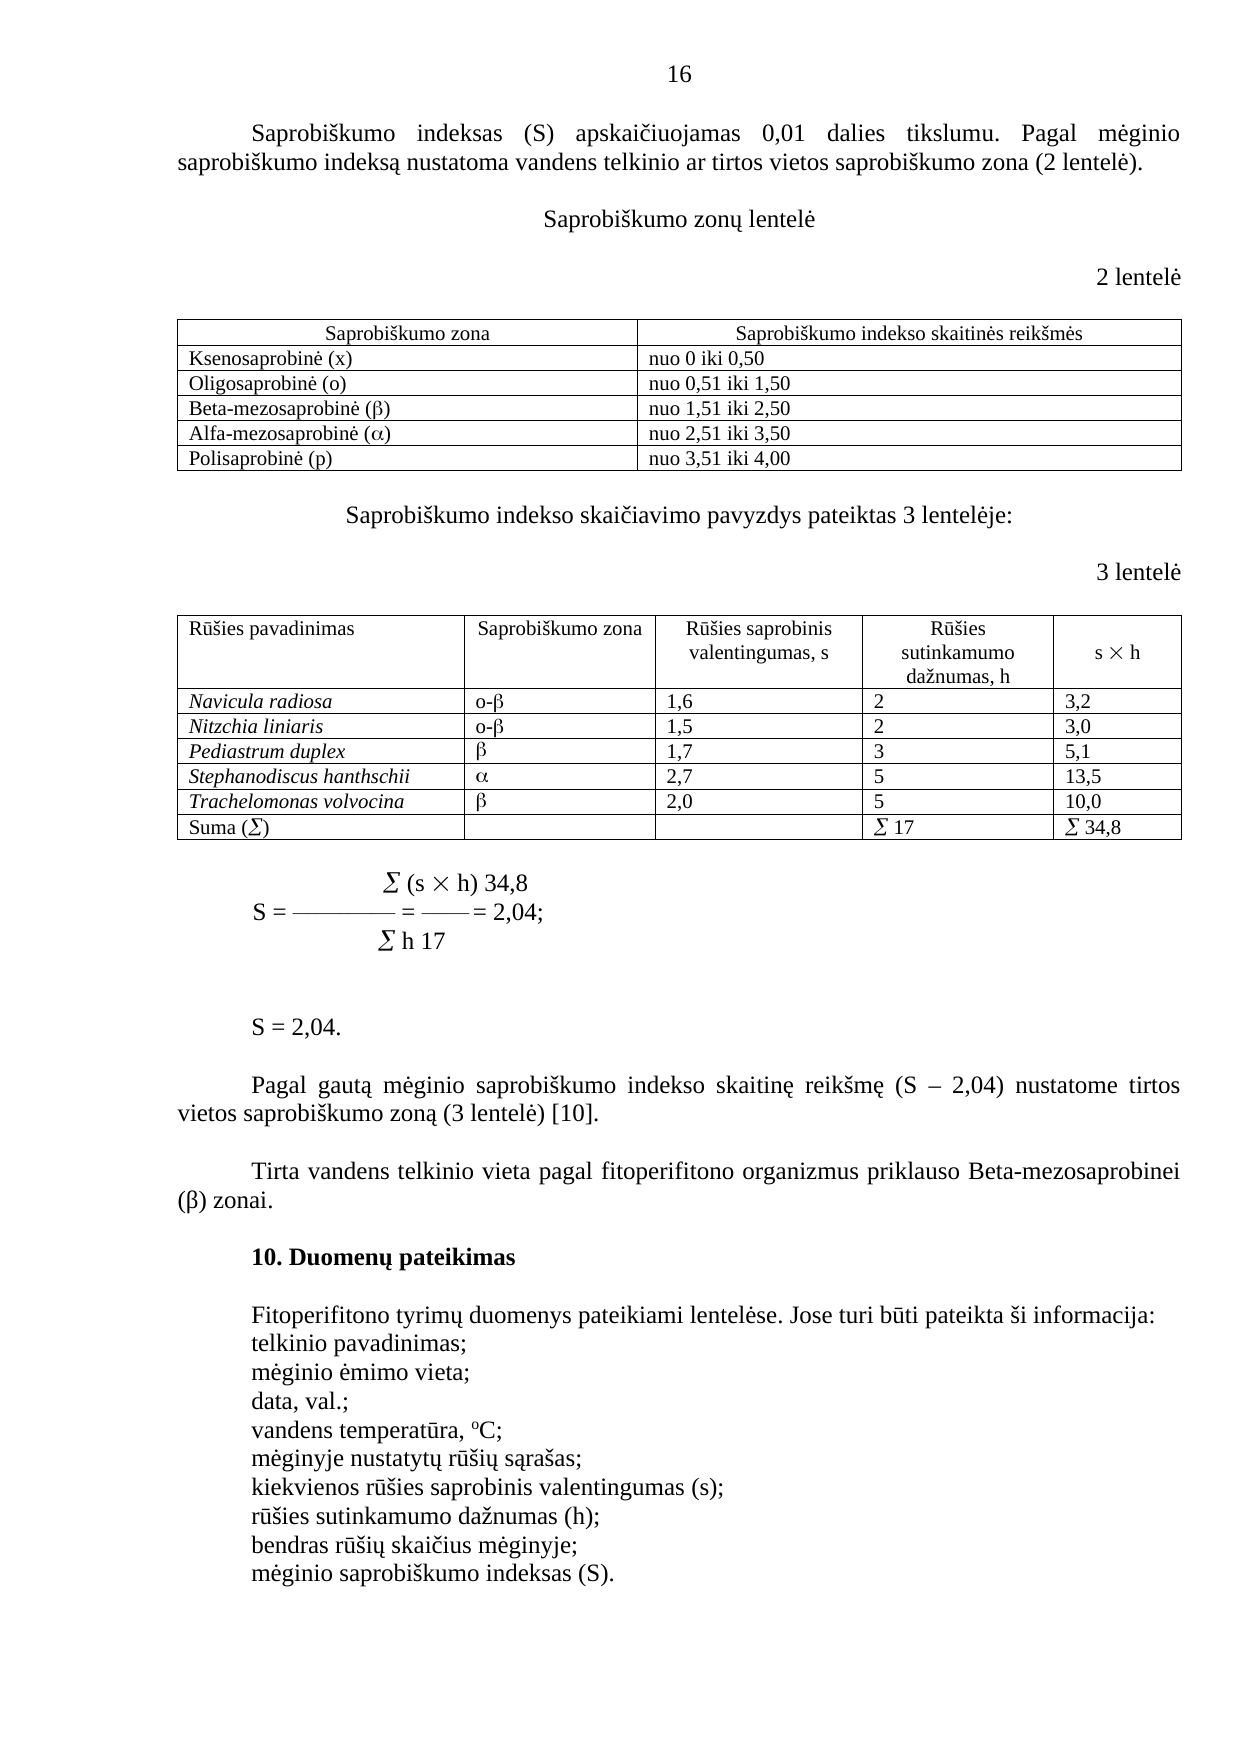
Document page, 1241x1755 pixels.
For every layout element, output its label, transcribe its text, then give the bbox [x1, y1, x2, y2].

text 3 lentelė [177, 557, 1181, 586]
table_cell o-b [465, 714, 655, 738]
table_cell [656, 815, 862, 839]
text Saprobiškumo indeksas (S) apskaičiuojamas 0,01 dalies tikslumu. Pagal mėginio saprobiškumo indeksą nustatoma vandens telkinio ar tirtos vietos saprobiškumo zona (2 lentelė). [177, 118, 1181, 176]
text å h 17 [177, 926, 1181, 955]
text mėginyje nustatytų rūšių sąrašas; [177, 1443, 1181, 1472]
table_cell Trachelomonas volvocina [178, 790, 464, 813]
table_cell 13,5 [1054, 764, 1181, 788]
table_cell 1,5 [656, 714, 862, 738]
text Tirta vandens telkinio vieta pagal fitoperifitono organizmus priklauso Beta-mezosaprobinei (β) zonai. [177, 1156, 1181, 1213]
table_cell Beta-mezosaprobinė (b) [178, 396, 637, 420]
table_cell Pediastrum duplex [178, 739, 464, 763]
table_cell nuo 0,51 iki 1,50 [638, 371, 1181, 395]
table_cell Suma (å) [178, 815, 464, 839]
table_cell o-b [465, 689, 655, 713]
table_cell 3,2 [1054, 689, 1181, 713]
text Fitoperifitono tyrimų duomenys pateikiami lentelėse. Jose turi būti pateikta ši informacija: [177, 1300, 1181, 1328]
text mėginio saprobiškumo indeksas (S). [177, 1558, 1181, 1587]
table_cell Nitzchia liniaris [178, 714, 464, 738]
table_cell 3 [863, 739, 1053, 763]
table_cell b [465, 790, 655, 813]
text Saprobiškumo indekso skaičiavimo pavyzdys pateiktas 3 lentelėje: [177, 500, 1181, 528]
table_cell nuo 1,51 iki 2,50 [638, 396, 1181, 420]
table_cell å 34,8 [1054, 815, 1181, 839]
table_cell 3,0 [1054, 714, 1181, 738]
table_cell Alfa-mezosaprobinė (a) [178, 421, 637, 445]
table_cell nuo 3,51 iki 4,00 [638, 446, 1181, 470]
text Saprobiškumo zonų lentelė [177, 204, 1181, 233]
table_cell å 17 [863, 815, 1053, 839]
table_cell Polisaprobinė (p) [178, 446, 637, 470]
table_cell 2,7 [656, 764, 862, 788]
table_cell 5 [863, 790, 1053, 813]
text kiekvienos rūšies saprobinis valentingumas (s); [177, 1472, 1181, 1501]
text vandens temperatūra, oC; [177, 1415, 1181, 1443]
table_cell 2 [863, 714, 1053, 738]
text data, val.; [177, 1386, 1181, 1415]
text å (s ´ h) 34,8 [177, 868, 1181, 897]
text telkinio pavadinimas; [177, 1328, 1181, 1357]
table_header Rūšies saprobinis valentingumas, s [656, 616, 862, 688]
text bendras rūšių skaičius mėginyje; [177, 1530, 1181, 1558]
table_header s ´ h [1054, 616, 1181, 688]
table_cell 1,7 [656, 739, 862, 763]
table_header Rūšies pavadinimas [178, 616, 464, 688]
table_cell Stephanodiscus hanthschii [178, 764, 464, 788]
table_cell Navicula radiosa [178, 689, 464, 713]
table_cell [465, 815, 655, 839]
table_cell a [465, 764, 655, 788]
table_header Rūšies sutinkamumo dažnumas, h [863, 616, 1053, 688]
text rūšies sutinkamumo dažnumas (h); [177, 1501, 1181, 1530]
table_cell b [465, 739, 655, 763]
text mėginio ėmimo vieta; [177, 1357, 1181, 1386]
table_header Saprobiškumo indekso skaitinės reikšmės [638, 320, 1181, 344]
table_cell 5,1 [1054, 739, 1181, 763]
table_cell 1,6 [656, 689, 862, 713]
table_cell Oligosaprobinė (o) [178, 371, 637, 395]
table_cell 5 [863, 764, 1053, 788]
table_cell 2 [863, 689, 1053, 713]
table_cell nuo 0 iki 0,50 [638, 346, 1181, 369]
text Pagal gautą mėginio saprobiškumo indekso skaitinę reikšmę (S – 2,04) nustatome tirtos vietos saprobiškumo zoną (3 lentelė) [10]. [177, 1070, 1181, 1127]
text 2 lentelė [177, 262, 1181, 291]
table_cell nuo 2,51 iki 3,50 [638, 421, 1181, 445]
text S = _____________ = ______ = 2,04; [177, 897, 1181, 926]
table_header Saprobiškumo zona [465, 616, 655, 688]
table_header Saprobiškumo zona [178, 320, 637, 344]
table_cell 10,0 [1054, 790, 1181, 813]
text 10. Duomenų pateikimas [177, 1242, 1181, 1271]
table_cell 2,0 [656, 790, 862, 813]
table_cell Ksenosaprobinė (x) [178, 346, 637, 369]
text S = 2,04. [177, 1012, 1181, 1041]
